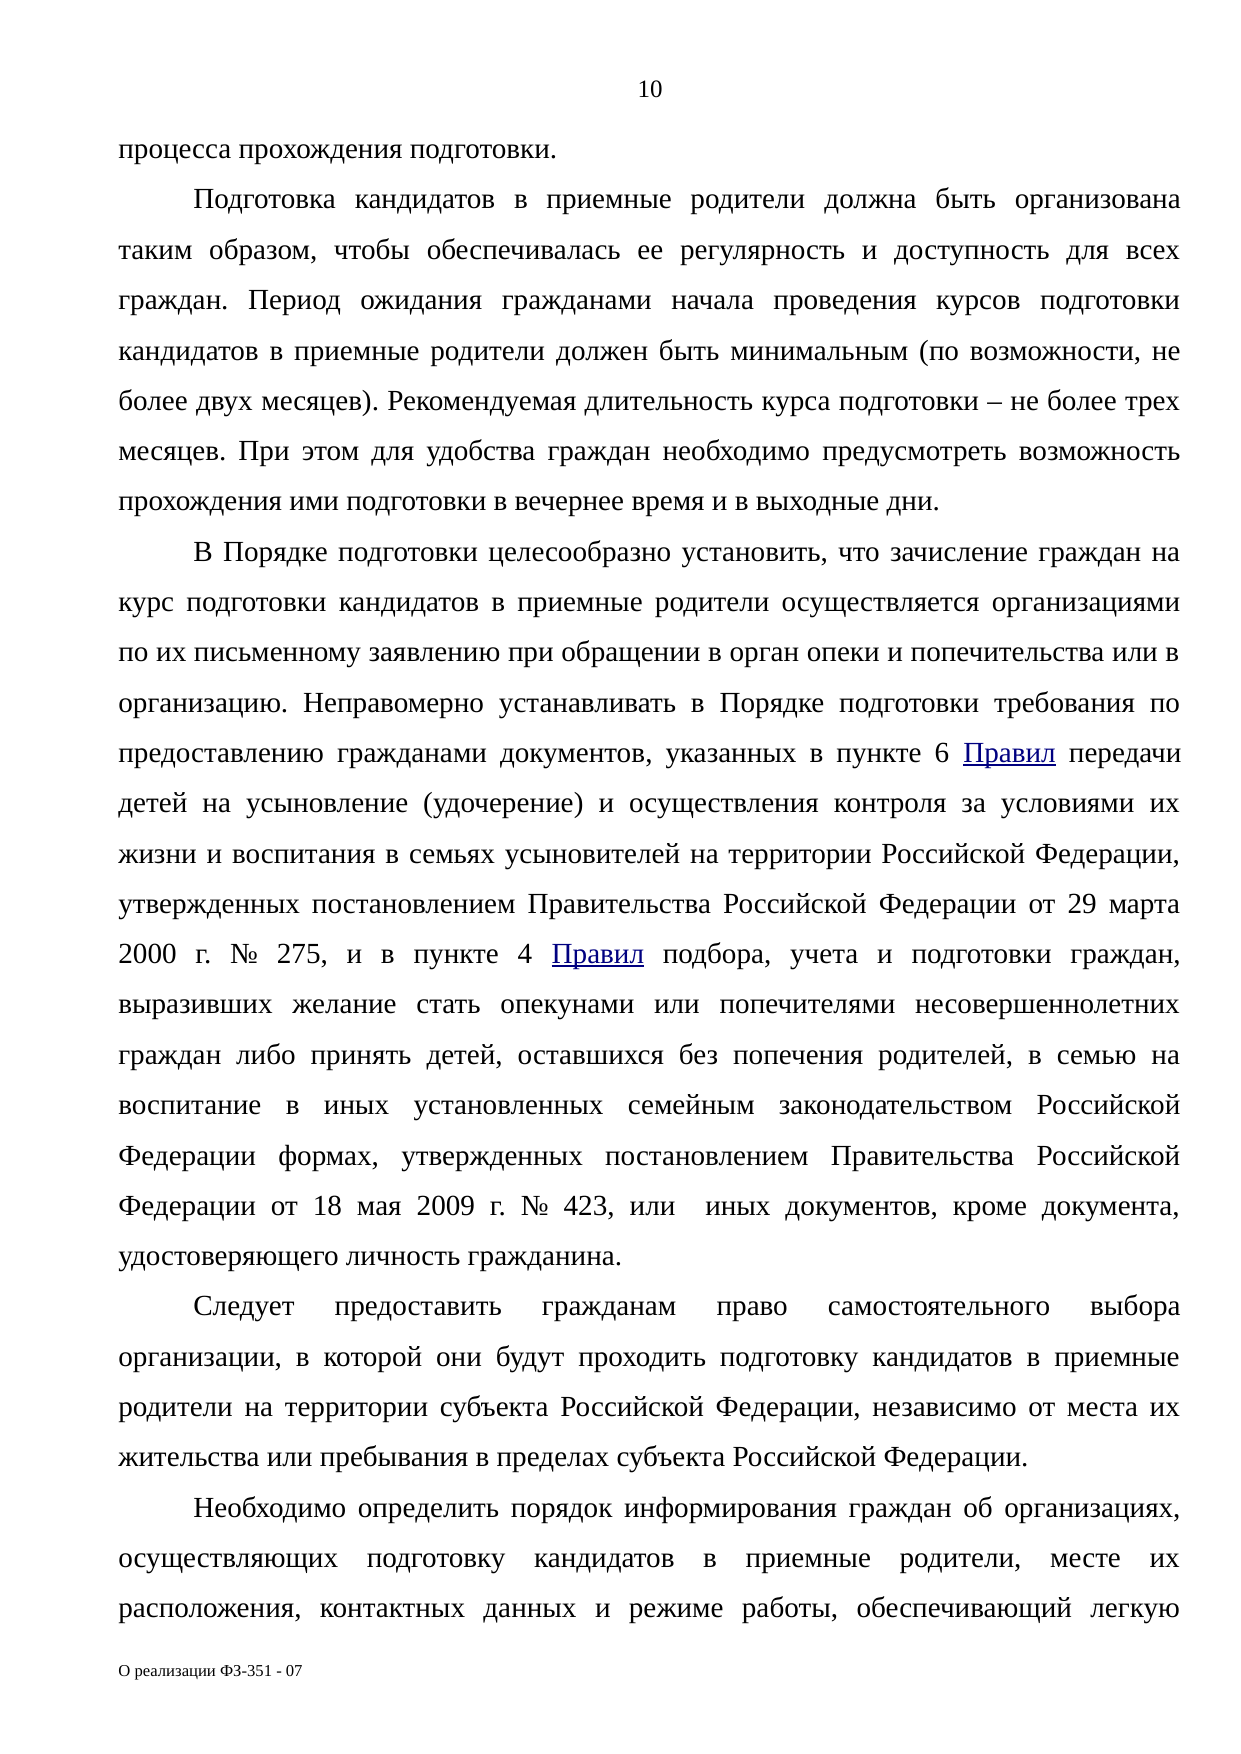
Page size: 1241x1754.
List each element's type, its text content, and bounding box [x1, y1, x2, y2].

text процесса прохождения подготовки. [118, 131, 1181, 165]
text Следует предоставить гражданам право самостоятельного выбора организации, в которой они будут проходить подготовку кандидатов в приемные родители на территории субъекта Российской Федерации, независимо от места их жительства или пребывания в пределах субъекта Российской Федерации. [118, 1288, 1181, 1473]
text Необходимо определить порядок информирования граждан об организациях, осуществляющих подготовку кандидатов в приемные родители, месте их расположения, контактных данных и режиме работы, обеспечивающий легкую [118, 1490, 1181, 1624]
text Подготовка кандидатов в приемные родители должна быть организована таким образом, чтобы обеспечивалась ее регулярность и доступность для всех граждан. Период ожидания гражданами начала проведения курсов подготовки кандидатов в приемные родители должен быть минимальным (по возможности, не более двух месяцев). Рекомендуемая длительность курса подготовки – не более трех месяцев. При этом для удобства граждан необходимо предусмотреть возможность прохождения ими подготовки в вечернее время и в выходные дни. [118, 182, 1181, 517]
text В Порядке подготовки целесообразно установить, что зачисление граждан на курс подготовки кандидатов в приемные родители осуществляется организациями по их письменному заявлению при обращении в орган опеки и попечительства или в организацию. Неправомерно устанавливать в Порядке подготовки требования по предоставлению гражданами документов, указанных в пункте 6 Правил передачи детей на усыновление (удочерение) и осуществления контроля за условиями их жизни и воспитания в семьях усыновителей на территории Российской Федерации, утвержденных постановлением Правительства Российской Федерации от 29 марта 2000 г. № 275, и в пункте 4 Правил подбора, учета и подготовки граждан, выразивших желание стать опекунами или попечителями несовершеннолетних граждан либо принять детей, оставшихся без попечения родителей, в семью на воспитание в иных установленных семейным законодательством Российской Федерации формах, утвержденных постановлением Правительства Российской Федерации от 18 мая 2009 г. № 423, или иных документов, кроме документа, удостоверяющего личность гражданина. [118, 534, 1181, 1272]
